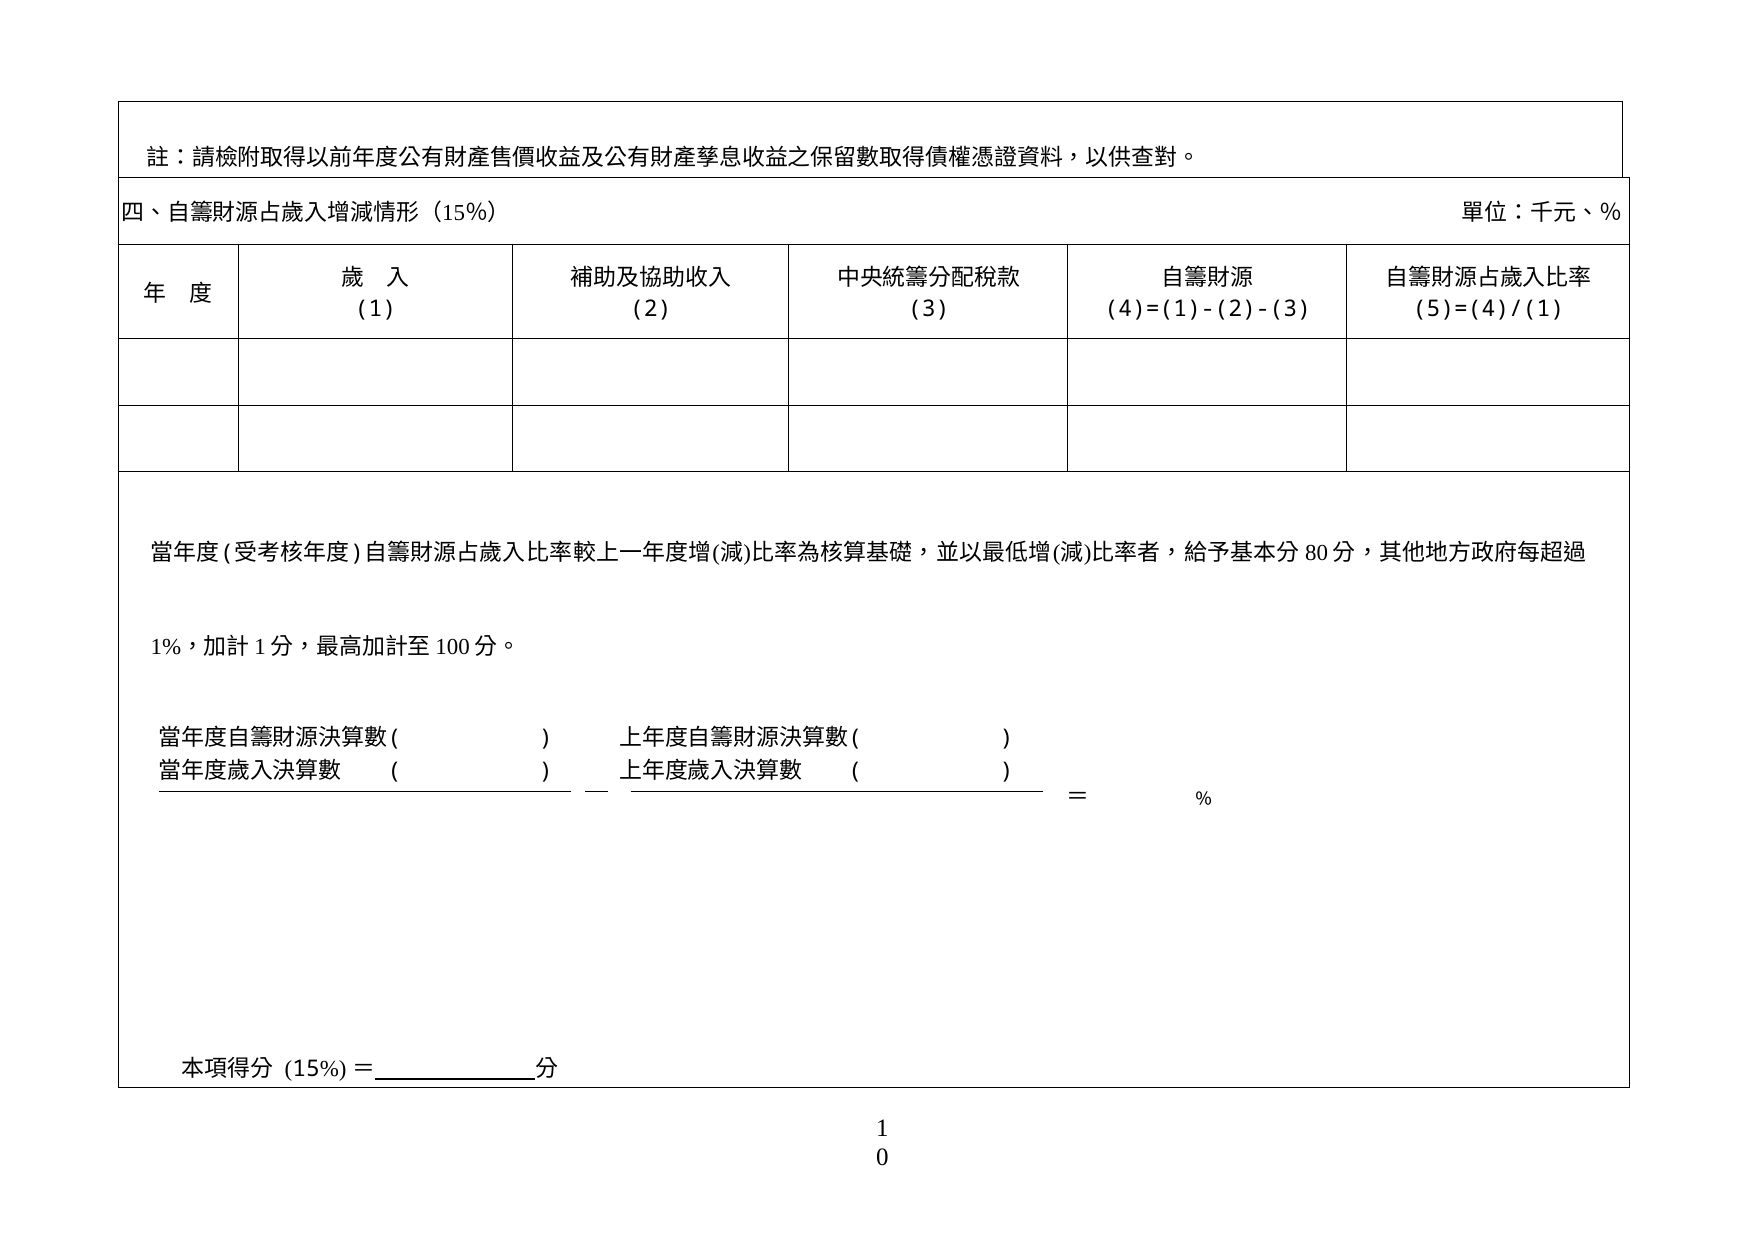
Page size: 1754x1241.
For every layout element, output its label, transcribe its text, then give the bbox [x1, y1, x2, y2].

table_cell [1623, 101, 1630, 177]
table_cell [1650, 338, 1658, 404]
table_cell 自籌財源 (4)=(1)-(2)-(3) [1068, 245, 1346, 338]
table_cell [1068, 406, 1346, 471]
table_cell [1635, 338, 1650, 404]
table_cell [239, 339, 512, 404]
table_cell 歲 入 (1) [239, 245, 512, 338]
table_cell [1630, 101, 1635, 177]
table_cell [789, 406, 1067, 471]
table_cell 年 度 [119, 245, 238, 338]
table_cell [513, 406, 788, 471]
table_cell [789, 339, 1067, 404]
table_cell 當年度(受考核年度)自籌財源占歲入比率較上一年度增(減)比率為核算基礎，並以最低增(減)比率者，給予基本分80分，其他地方政府每超過1%，加計1分，最高加計至100分。 ＝ ﹪ 本項得分 (15%) ＝ 分 [119, 472, 1629, 1087]
table_cell [1635, 244, 1650, 338]
table_cell [239, 406, 512, 471]
table_cell [1650, 101, 1658, 177]
table_cell 中央統籌分配稅款 (3) [789, 245, 1067, 338]
table_cell [119, 339, 238, 404]
table_cell [1630, 405, 1635, 471]
table_cell [1635, 471, 1650, 1087]
table_cell [1650, 244, 1658, 338]
table_cell [513, 339, 788, 404]
table_cell [1630, 244, 1635, 338]
table_cell [1635, 177, 1650, 243]
table_cell [1347, 406, 1629, 471]
table_cell [1068, 339, 1346, 404]
table_cell [1630, 338, 1635, 404]
table_cell [1650, 405, 1658, 471]
table_cell 四、自籌財源占歲入增減情形（15％） 單位：千元、％ [119, 178, 1629, 243]
table_cell [1635, 101, 1650, 177]
table_cell [1347, 339, 1629, 404]
table_cell [119, 406, 238, 471]
table_cell 補助及協助收入 (2) [513, 245, 788, 338]
table_cell [1635, 405, 1650, 471]
table_cell 註：請檢附取得以前年度公有財產售價收益及公有財產孳息收益之保留數取得債權憑證資料，以供查對。 [119, 102, 1622, 177]
table_cell [1630, 471, 1635, 1087]
table_cell 自籌財源占歲入比率 (5)=(4)/(1) [1347, 245, 1629, 338]
table_cell [1650, 471, 1658, 1087]
table_cell [1650, 177, 1658, 243]
table_cell [1630, 177, 1635, 243]
